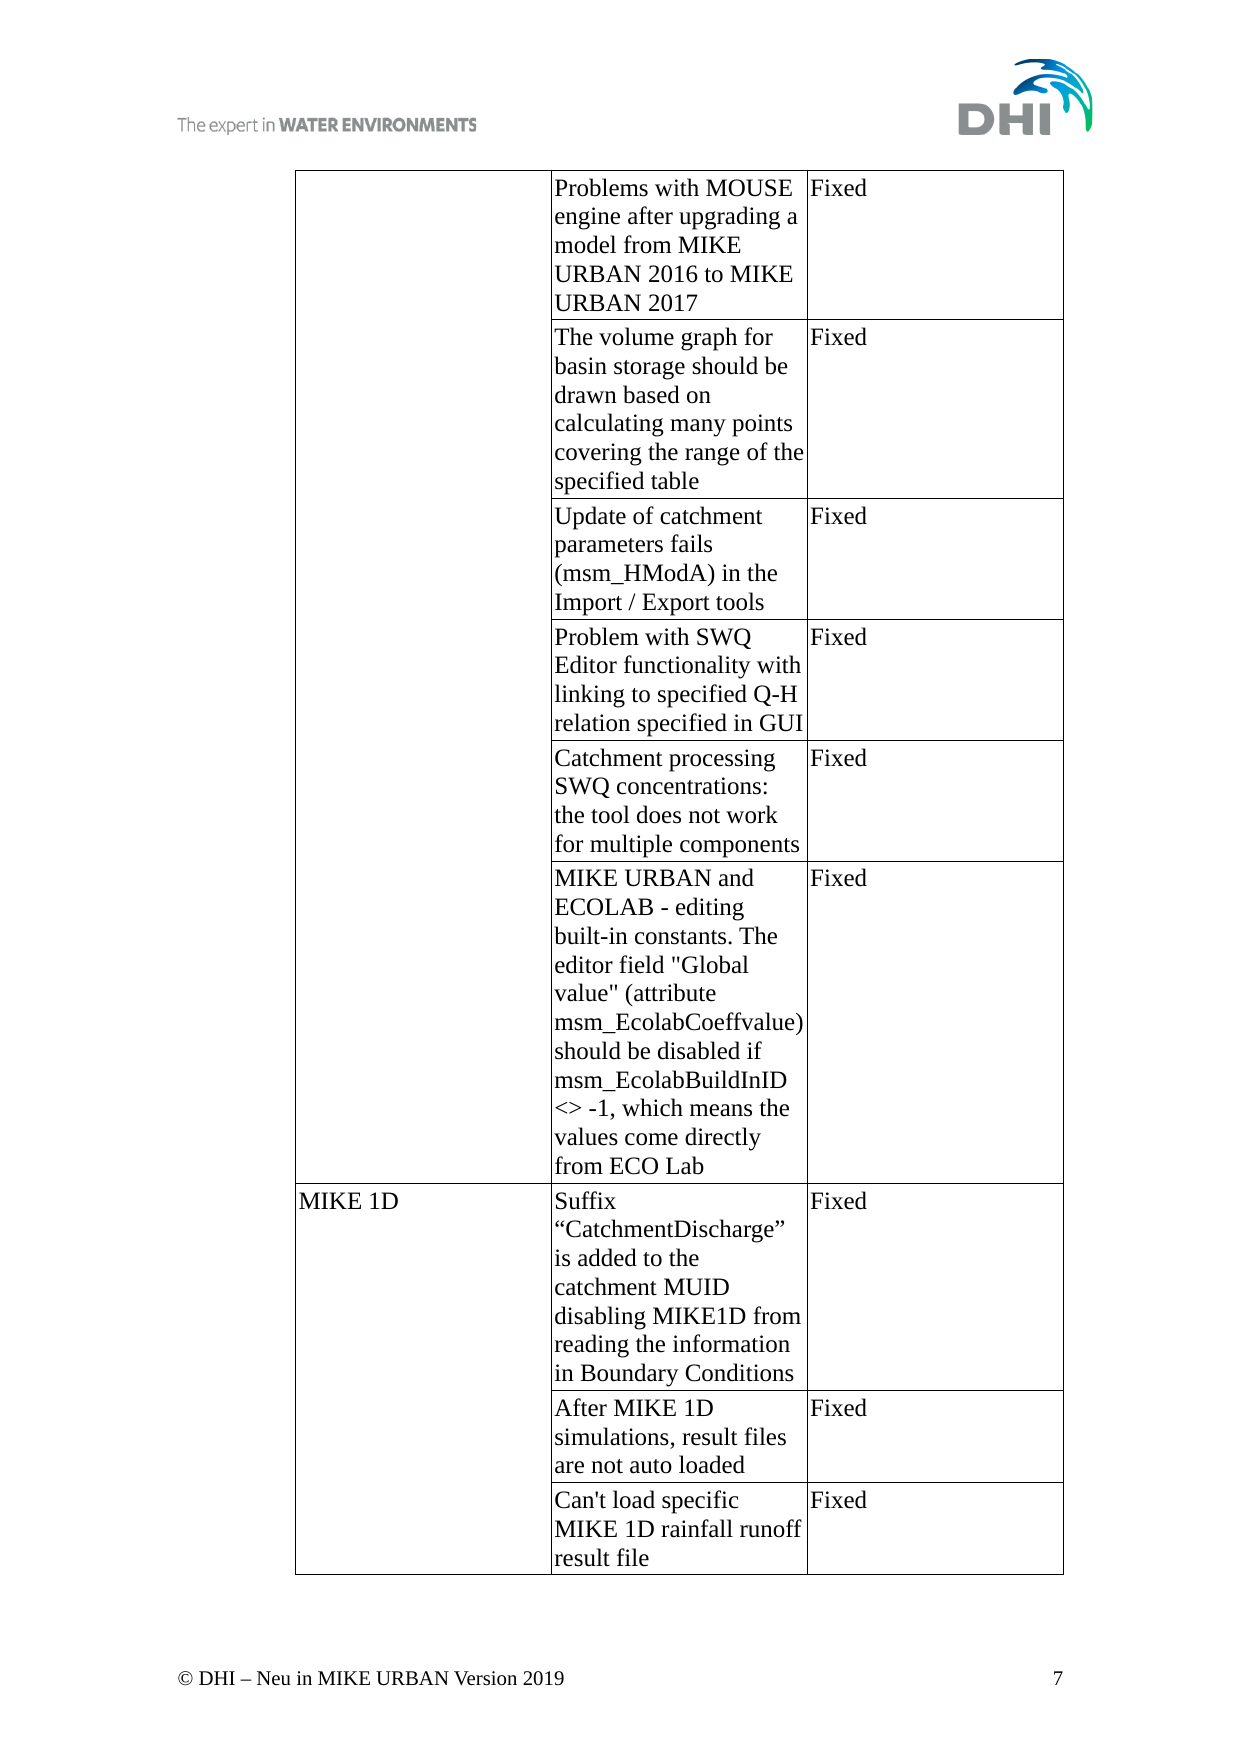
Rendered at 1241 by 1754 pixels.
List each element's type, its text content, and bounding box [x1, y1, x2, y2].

table_cell MIKE URBAN and ECOLAB - editing built-in constants. The editor field "Global value" (attribute msm_EcolabCoeffvalue) should be disabled if msm_EcolabBuildInID <> -1, which means the values come directly from ECO Lab [552, 862, 807, 1183]
table_cell Problems with MOUSE engine after upgrading a model from MIKE URBAN 2016 to MIKE URBAN 2017 [552, 171, 807, 319]
table_cell Fixed [808, 1184, 1063, 1390]
picture [177, 117, 477, 135]
table_cell The volume graph for basin storage should be drawn based on calculating many points covering the range of the specified table [552, 320, 807, 498]
table_cell MIKE 1D [296, 1184, 551, 1574]
table_cell Fixed [808, 1391, 1063, 1482]
table_cell Can't load specific MIKE 1D rainfall runoff result file [552, 1483, 807, 1574]
table_cell Fixed [808, 1483, 1063, 1574]
picture [958, 59, 1093, 135]
table_cell After MIKE 1D simulations, result files are not auto loaded [552, 1391, 807, 1482]
table_cell Fixed [808, 320, 1063, 498]
table_cell Fixed [808, 862, 1063, 1183]
table_cell Fixed [808, 741, 1063, 861]
table_cell Fixed [808, 620, 1063, 739]
table_cell Catchment processing SWQ concentrations: the tool does not work for multiple components [552, 741, 807, 861]
table_cell Update of catchment parameters fails (msm_HModA) in the Import / Export tools [552, 499, 807, 619]
table_cell Fixed [808, 171, 1063, 319]
table_cell Fixed [808, 499, 1063, 619]
table_cell [296, 171, 551, 1183]
table_cell Suffix “CatchmentDischarge” is added to the catchment MUID disabling MIKE1D from reading the information in Boundary Conditions [552, 1184, 807, 1390]
table_cell Problem with SWQ Editor functionality with linking to specified Q-H relation specified in GUI [552, 620, 807, 739]
